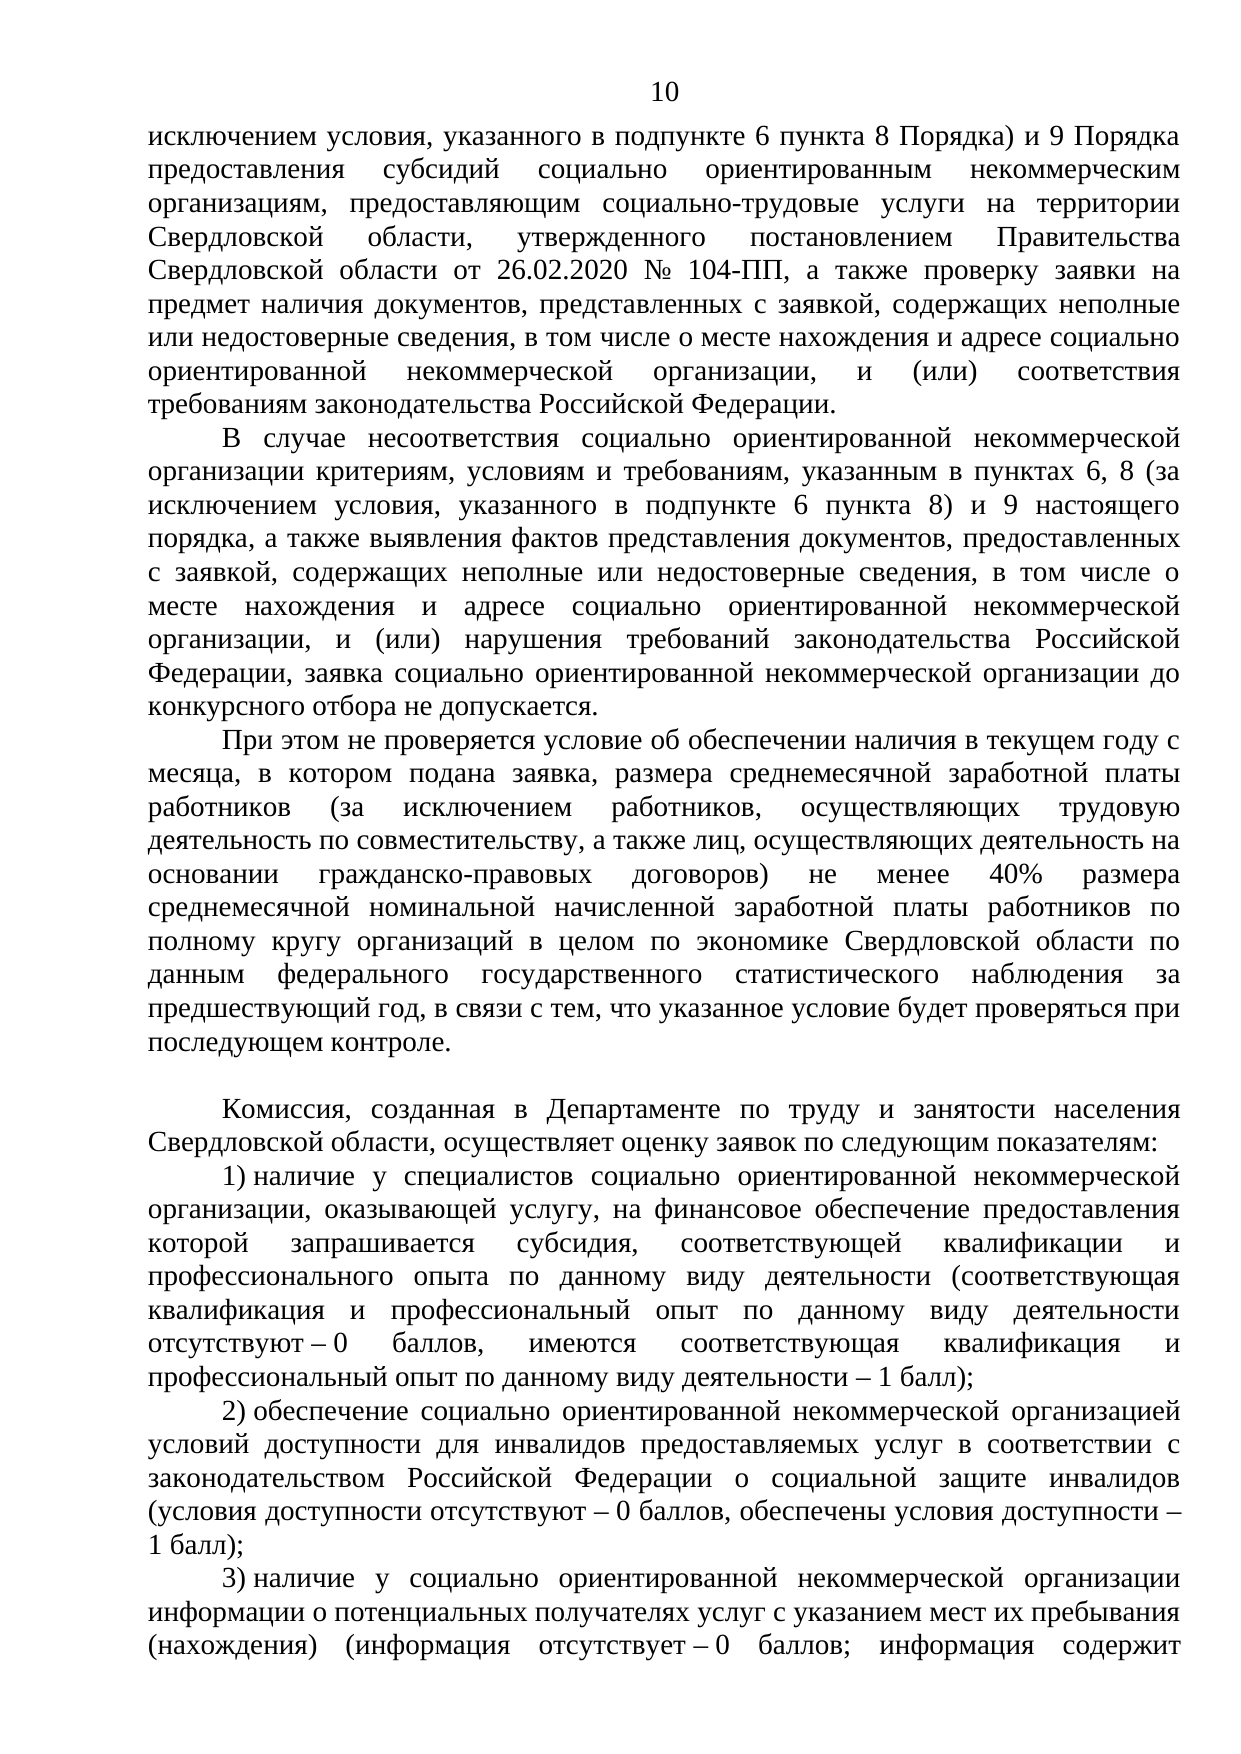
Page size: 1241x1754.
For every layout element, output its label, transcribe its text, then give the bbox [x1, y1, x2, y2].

text В случае несоответствия социально ориентированной некоммерческой организации критериям, условиям и требованиям, указанным в пунктах 6, 8 (за исключением условия, указанного в подпункте 6 пункта 8) и 9 настоящего порядка, а также выявления фактов представления документов, предоставленных с заявкой, содержащих неполные или недостоверные сведения, в том числе о месте нахождения и адресе социально ориентированной некоммерческой организации, и (или) нарушения требований законодательства Российской Федерации, заявка социально ориентированной некоммерческой организации до конкурсного отбора не допускается. [148, 420, 1181, 722]
text исключением условия, указанного в подпункте 6 пункта 8 Порядка) и 9 Порядка предоставления субсидий социально ориентированным некоммерческим организациям, предоставляющим социально-трудовые услуги на территории Свердловской области, утвержденного постановлением Правительства Свердловской области от 26.02.2020 № 104-ПП, а также проверку заявки на предмет наличия документов, представленных с заявкой, содержащих неполные или недостоверные сведения, в том числе о месте нахождения и адресе социально ориентированной некоммерческой организации, и (или) соответствия требованиям законодательства Российской Федерации. [148, 118, 1181, 420]
text При этом не проверяется условие об обеспечении наличия в текущем году с месяца, в котором подана заявка, размера среднемесячной заработной платы работников (за исключением работников, осуществляющих трудовую деятельность по совместительству, а также лиц, осуществляющих деятельность на основании гражданско-правовых договоров) не менее 40% размера среднемесячной номинальной начисленной заработной платы работников по полному кругу организаций в целом по экономике Свердловской области по данным федерального государственного статистического наблюдения за предшествующий год, в связи с тем, что указанное условие будет проверяться при последующем контроле. [148, 722, 1181, 1057]
text Комиссия, созданная в Департаменте по труду и занятости населения Свердловской области, осуществляет оценку заявок по следующим показателям: [148, 1091, 1181, 1158]
text 1) наличие у специалистов социально ориентированной некоммерческой организации, оказывающей услугу, на финансовое обеспечение предоставления которой запрашивается субсидия, соответствующей квалификации и профессионального опыта по данному виду деятельности (соответствующая квалификация и профессиональный опыт по данному виду деятельности отсутствуют – 0 баллов, имеются соответствующая квалификация и профессиональный опыт по данному виду деятельности – 1 балл); [148, 1158, 1181, 1393]
text 2) обеспечение социально ориентированной некоммерческой организацией условий доступности для инвалидов предоставляемых услуг в соответствии с законодательством Российской Федерации о социальной защите инвалидов (условия доступности отсутствуют – 0 баллов, обеспечены условия доступности – 1 балл); [148, 1393, 1181, 1560]
text 3) наличие у социально ориентированной некоммерческой организации информации о потенциальных получателях услуг с указанием мест их пребывания (нахождения) (информация отсутствует – 0 баллов; информация содержит [148, 1560, 1181, 1661]
